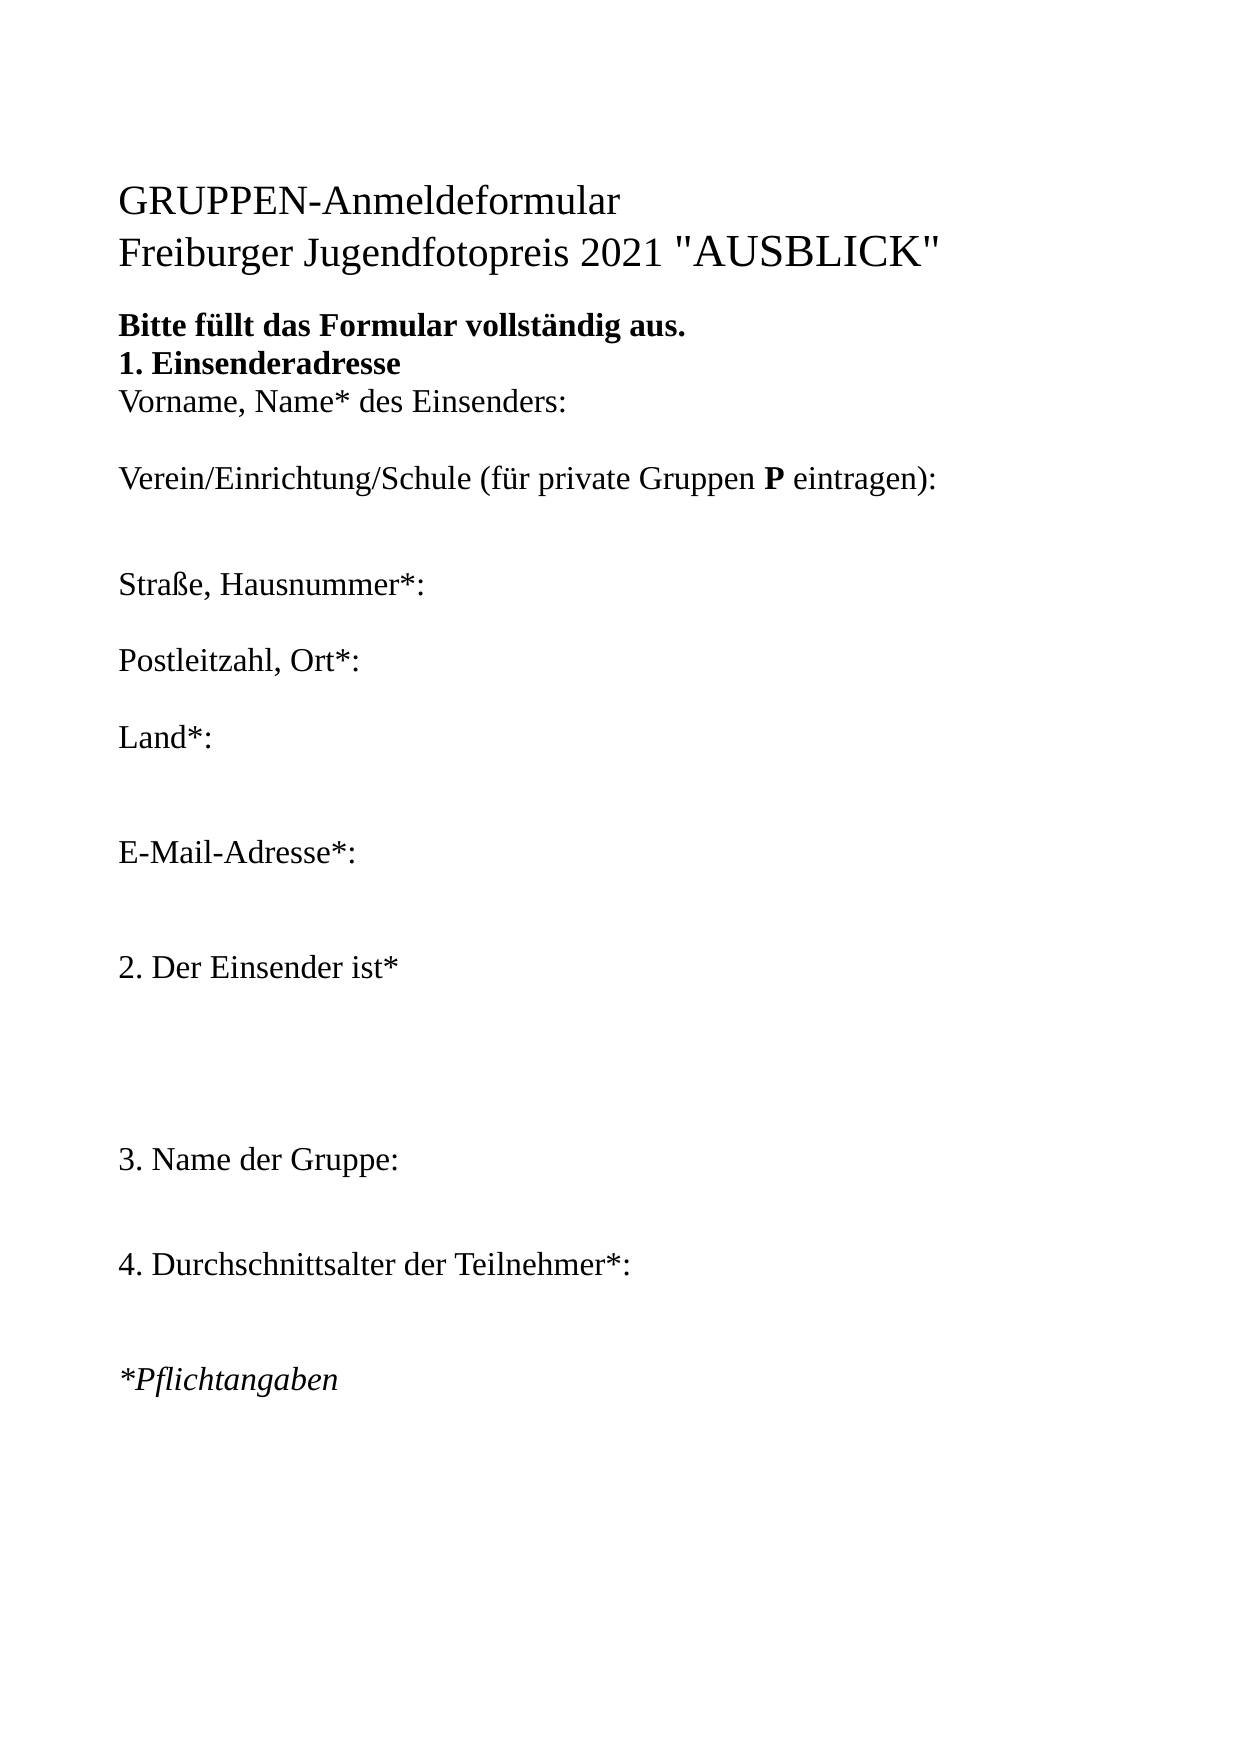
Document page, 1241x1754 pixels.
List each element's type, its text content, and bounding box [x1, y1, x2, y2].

text *Pflichtangaben [118, 1359, 1122, 1397]
text Verein/Einrichtung/Schule (für private Gruppen P eintragen): [118, 458, 1122, 497]
text Land*: [118, 717, 1122, 755]
text Postleitzahl, Ort*: [118, 640, 1122, 679]
text E-Mail-Adresse*: [118, 794, 1122, 870]
text Vorname, Name* des Einsenders: [118, 382, 1122, 420]
text 3. Name der Gruppe: [118, 1139, 1122, 1177]
text Straße, Hausnummer*: [118, 564, 1122, 602]
text 4. Durchschnittsalter der Teilnehmer*: [118, 1244, 1122, 1282]
text Freiburger Jugendfotopreis 2021 "AUSBLICK" [118, 223, 1122, 276]
text 1. Einsenderadressejfp 2016 [118, 343, 1122, 382]
text GRUPPEN-Anmeldeformular [118, 176, 1122, 223]
text Bitte füllt das Formular vollständig aus. [118, 305, 1122, 343]
text 2. Der Einsender ist* [118, 947, 1122, 985]
